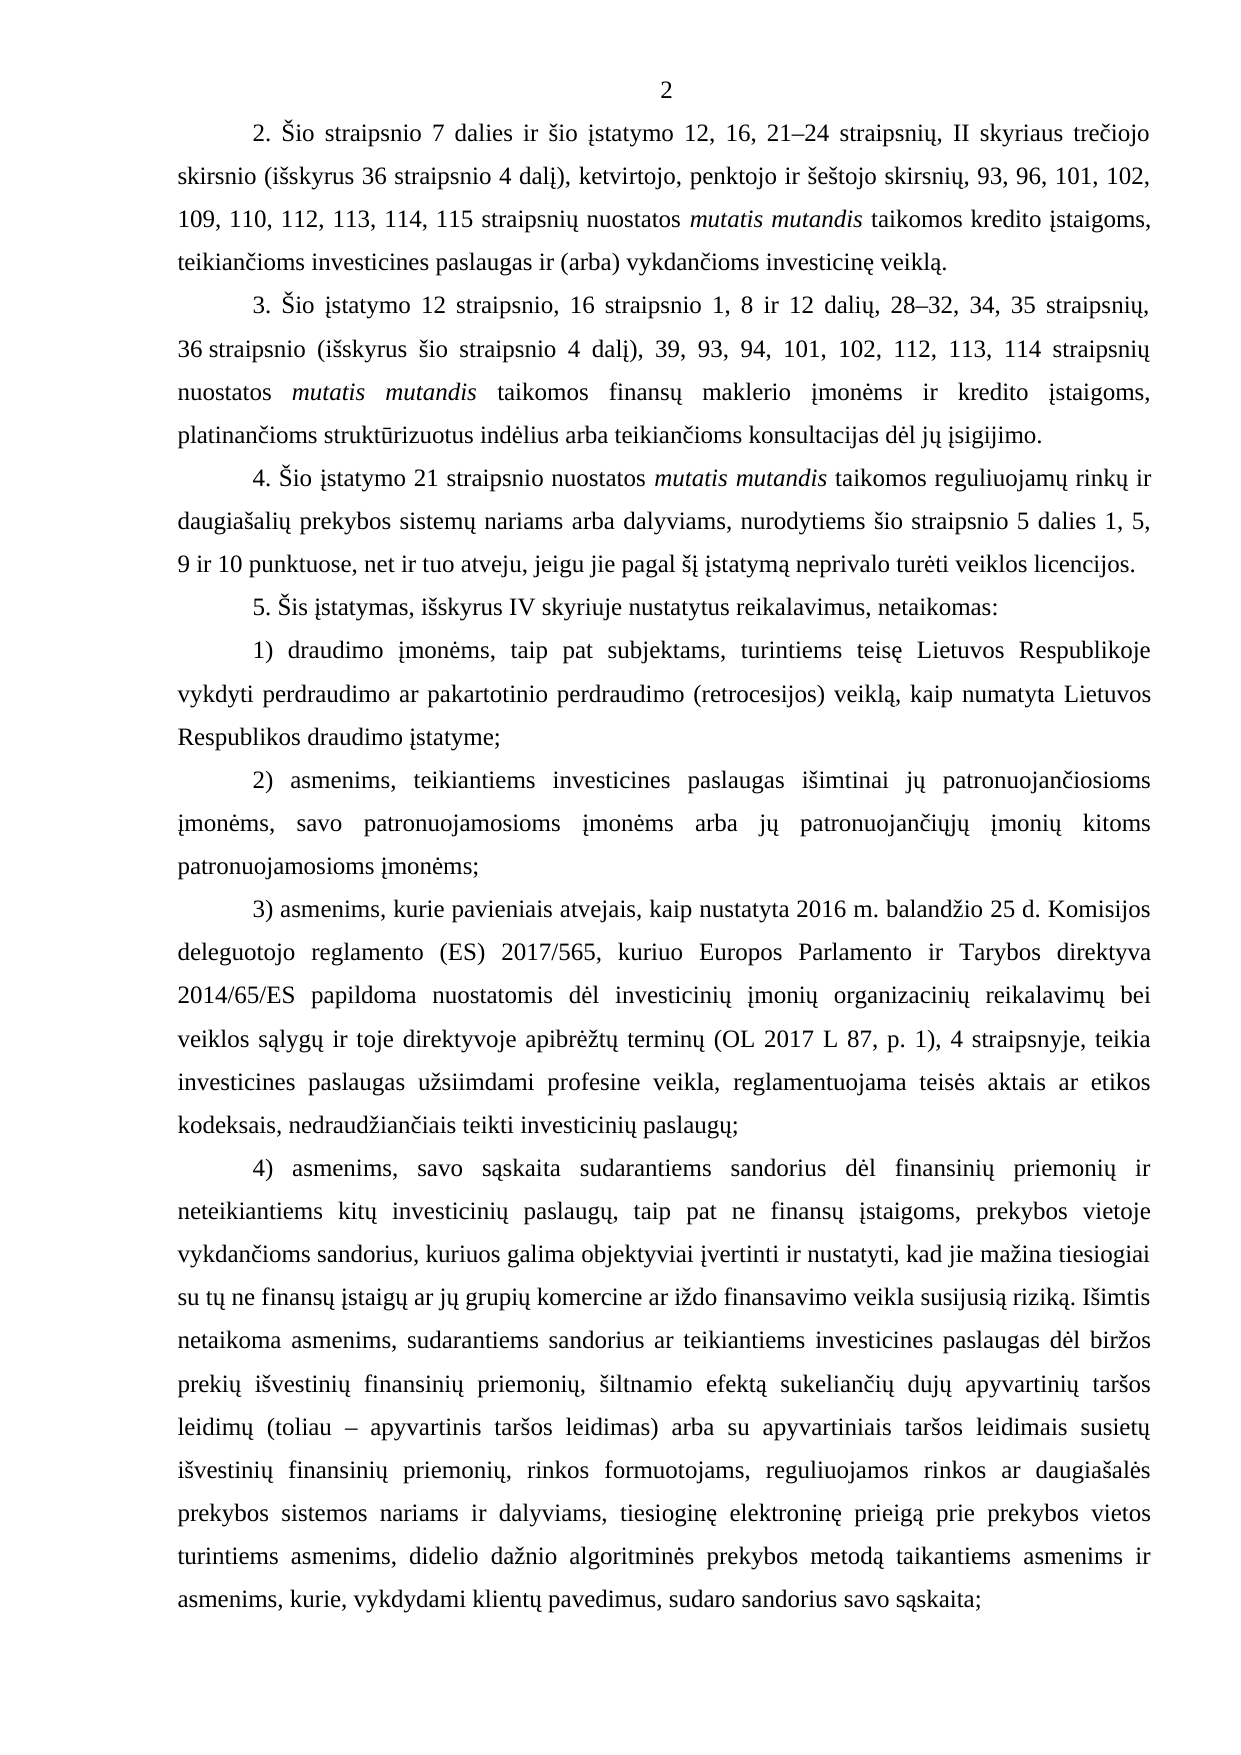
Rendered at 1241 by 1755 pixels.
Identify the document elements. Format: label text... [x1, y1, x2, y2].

text 1) draudimo įmonėms, taip pat subjektams, turintiems teisę Lietuvos Respublikoje vykdyti perdraudimo ar pakartotinio perdraudimo (retrocesijos) veiklą, kaip numatyta Lietuvos Respublikos draudimo įstatyme; [177, 636, 1152, 751]
text 3. Šio įstatymo 12 straipsnio, 16 straipsnio 1, 8 ir 12 dalių, 28–32, 34, 35 straipsnių, 36 straipsnio (išskyrus šio straipsnio 4 dalį), 39, 93, 94, 101, 102, 112, 113, 114 straipsnių nuostatos mutatis mutandis taikomos finansų maklerio įmonėms ir kredito įstaigoms, platinančioms struktūrizuotus indėlius arba teikiančioms konsultacijas dėl jų įsigijimo. [177, 291, 1152, 449]
text 5. Šis įstatymas, išskyrus IV skyriuje nustatytus reikalavimus, netaikomas: [177, 592, 1152, 621]
text 3) asmenims, kurie pavieniais atvejais, kaip nustatyta 2016 m. balandžio 25 d. Komisijos deleguotojo reglamento (ES) 2017/565, kuriuo Europos Parlamento ir Tarybos direktyva 2014/65/ES papildoma nuostatomis dėl investicinių įmonių organizacinių reikalavimų bei veiklos sąlygų ir toje direktyvoje apibrėžtų terminų (OL 2017 L 87, p. 1), 4 straipsnyje, teikia investicines paslaugas užsiimdami profesine veikla, reglamentuojama teisės aktais ar etikos kodeksais, nedraudžiančiais teikti investicinių paslaugų; [177, 894, 1152, 1139]
text 2. Šio straipsnio 7 dalies ir šio įstatymo 12, 16, 21–24 straipsnių, II skyriaus trečiojo skirsnio (išskyrus 36 straipsnio 4 dalį), ketvirtojo, penktojo ir šeštojo skirsnių, 93, 96, 101, 102, 109, 110, 112, 113, 114, 115 straipsnių nuostatos mutatis mutandis taikomos kredito įstaigoms, teikiančioms investicines paslaugas ir (arba) vykdančioms investicinę veiklą. [177, 118, 1152, 276]
text 4) asmenims, savo sąskaita sudarantiems sandorius dėl finansinių priemonių ir neteikiantiems kitų investicinių paslaugų, taip pat ne finansų įstaigoms, prekybos vietoje vykdančioms sandorius, kuriuos galima objektyviai įvertinti ir nustatyti, kad jie mažina tiesiogiai su tų ne finansų įstaigų ar jų grupių komercine ar iždo finansavimo veikla susijusią riziką. Išimtis netaikoma asmenims, sudarantiems sandorius ar teikiantiems investicines paslaugas dėl biržos prekių išvestinių finansinių priemonių, šiltnamio efektą sukeliančių dujų apyvartinių taršos leidimų (toliau – apyvartinis taršos leidimas) arba su apyvartiniais taršos leidimais susietų išvestinių finansinių priemonių, rinkos formuotojams, reguliuojamos rinkos ar daugiašalės prekybos sistemos nariams ir dalyviams, tiesioginę elektroninę prieigą prie prekybos vietos turintiems asmenims, didelio dažnio algoritminės prekybos metodą taikantiems asmenims ir asmenims, kurie, vykdydami klientų pavedimus, sudaro sandorius savo sąskaita; [177, 1153, 1152, 1613]
text 4. Šio įstatymo 21 straipsnio nuostatos mutatis mutandis taikomos reguliuojamų rinkų ir daugiašalių prekybos sistemų nariams arba dalyviams, nurodytiems šio straipsnio 5 dalies 1, 5, 9 ir 10 punktuose, net ir tuo atveju, jeigu jie pagal šį įstatymą neprivalo turėti veiklos licencijos. [177, 463, 1152, 578]
text 2) asmenims, teikiantiems investicines paslaugas išimtinai jų patronuojančiosioms įmonėms, savo patronuojamosioms įmonėms arba jų patronuojančiųjų įmonių kitoms patronuojamosioms įmonėms; [177, 765, 1152, 880]
